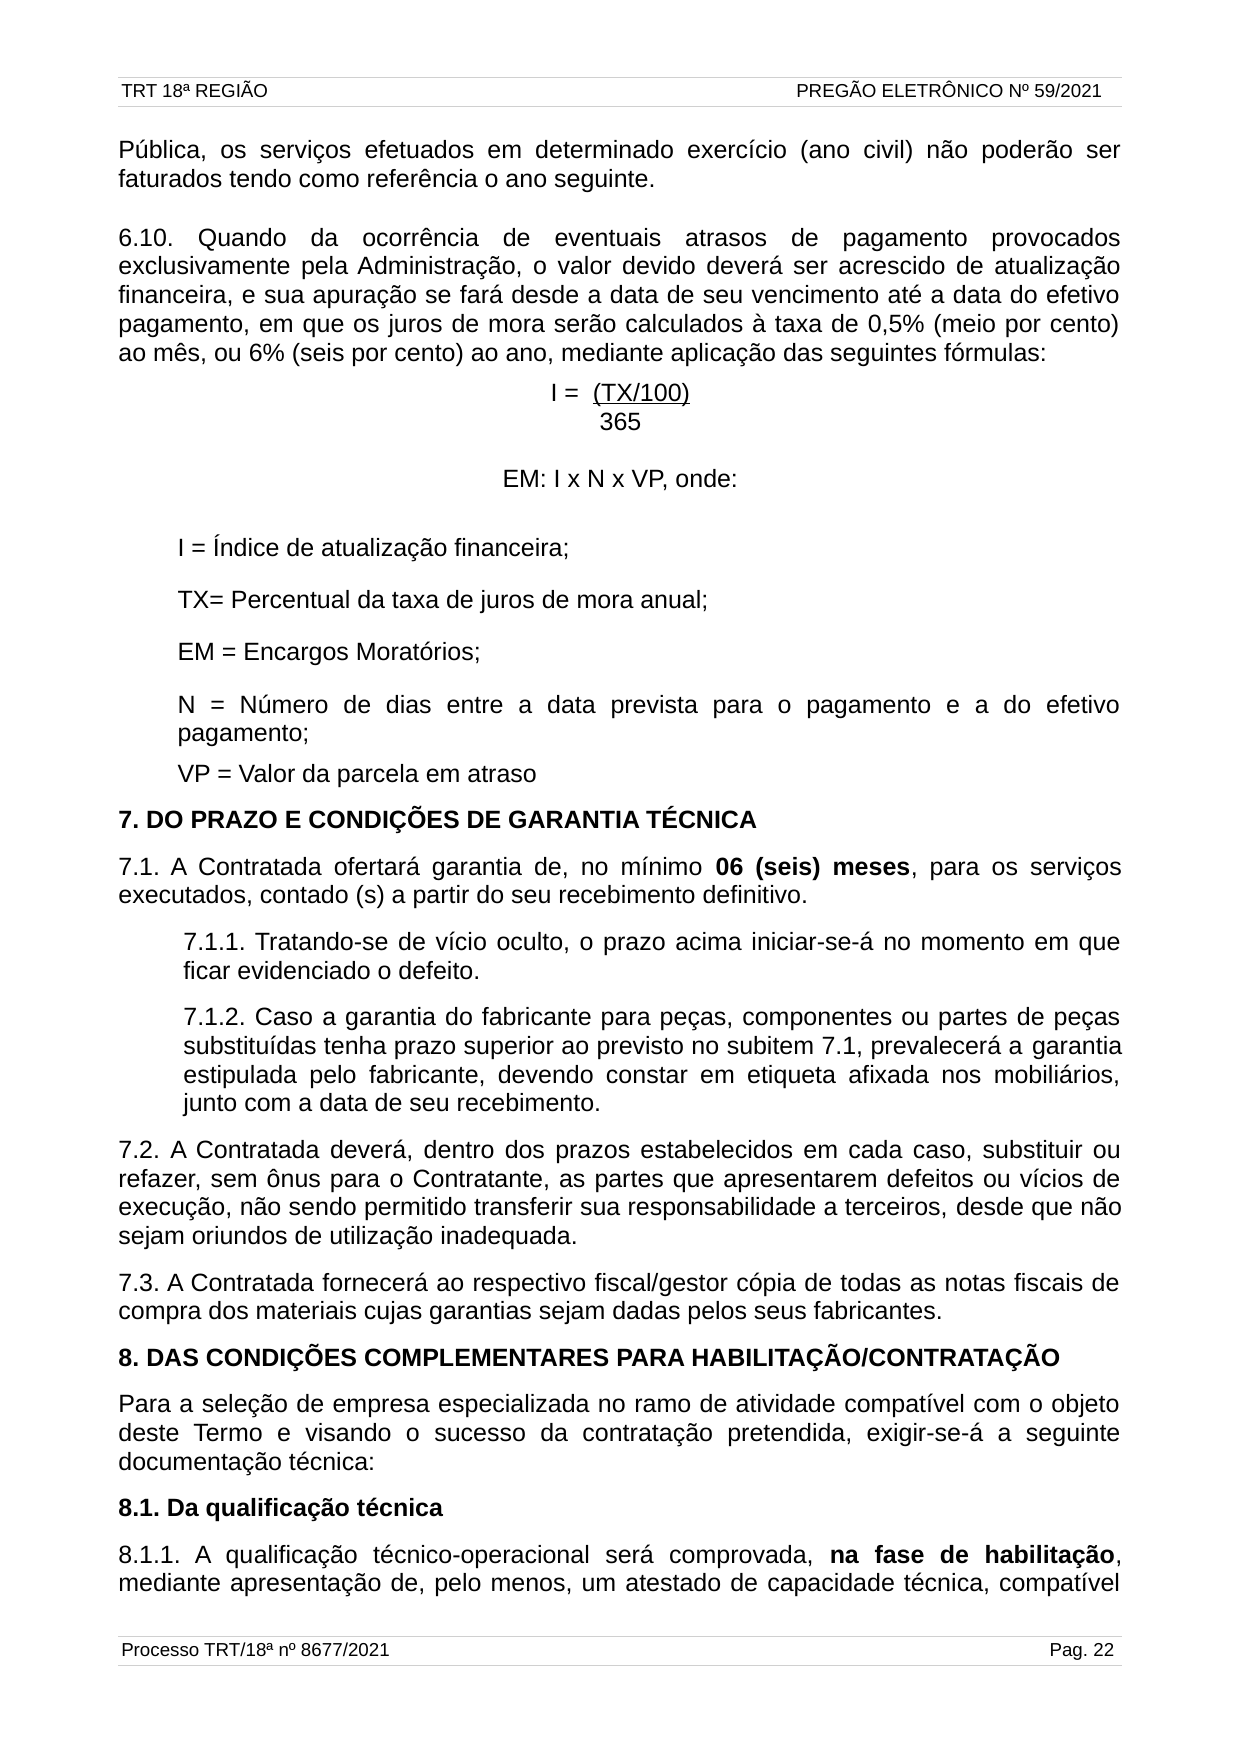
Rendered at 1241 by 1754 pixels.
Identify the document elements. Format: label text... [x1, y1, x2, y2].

text 8. DAS CONDIÇÕES COMPLEMENTARES PARA HABILITAÇÃO/CONTRATAÇÃO [118, 1343, 1122, 1372]
text 7. DO PRAZO E CONDIÇÕES DE GARANTIA TÉCNICA [118, 805, 1122, 834]
text I = (TX/100) [118, 378, 1122, 407]
text 8.1.1. A qualificação técnico-operacional será comprovada, na fase de habilitação, mediante apresentação de, pelo menos, um atestado de capacidade técnica, compatível [118, 1540, 1122, 1597]
text 7.3. A Contratada fornecerá ao respectivo fiscal/gestor cópia de todas as notas fiscais de compra dos materiais cujas garantias sejam dadas pelos seus fabricantes. [118, 1268, 1122, 1325]
text 7.1.1. Tratando-se de vício oculto, o prazo acima iniciar-se-á no momento em que ficar evidenciado o defeito. [183, 927, 1122, 984]
text EM = Encargos Moratórios; [177, 637, 1122, 666]
text EM: I x N x VP, onde: [118, 464, 1122, 493]
text Para a seleção de empresa especializada no ramo de atividade compatível com o objeto deste Termo e visando o sucesso da contratação pretendida, exigir-se-á a seguinte documentação técnica: [118, 1389, 1122, 1476]
text TX= Percentual da taxa de juros de mora anual; [177, 585, 1122, 614]
text 7.1.2. Caso a garantia do fabricante para peças, componentes ou partes de peças substituídas tenha prazo superior ao previsto no subitem 7.1, prevalecerá a garantia estipulada pelo fabricante, devendo constar em etiqueta afixada nos mobiliários, junto com a data de seu recebimento. [183, 1002, 1122, 1117]
text 365 [118, 407, 1122, 436]
text N = Número de dias entre a data prevista para o pagamento e a do efetivo pagamento; [177, 689, 1122, 747]
text I = Índice de atualização financeira; [177, 533, 1122, 561]
text 7.1. A Contratada ofertará garantia de, no mínimo 06 (seis) meses, para os serviços executados, contado (s) a partir do seu recebimento definitivo. [118, 852, 1122, 909]
text Pública, os serviços efetuados em determinado exercício (ano civil) não poderão ser faturados tendo como referência o ano seguinte. [118, 136, 1122, 193]
text 7.2. A Contratada deverá, dentro dos prazos estabelecidos em cada caso, substituir ou refazer, sem ônus para o Contratante, as partes que apresentarem defeitos ou vícios de execução, não sendo permitido transferir sua responsabilidade a terceiros, desde que não sejam oriundos de utilização inadequada. [118, 1135, 1122, 1250]
text 6.10. Quando da ocorrência de eventuais atrasos de pagamento provocados exclusivamente pela Administração, o valor devido deverá ser acrescido de atualização financeira, e sua apuração se fará desde a data de seu vencimento até a data do efetivo pagamento, em que os juros de mora serão calculados à taxa de 0,5% (meio por cento) ao mês, ou 6% (seis por cento) ao ano, mediante aplicação das seguintes fórmulas: [118, 222, 1122, 366]
text 8.1. Da qualificação técnica [118, 1493, 1122, 1522]
text VP = Valor da parcela em atraso [177, 759, 1122, 788]
